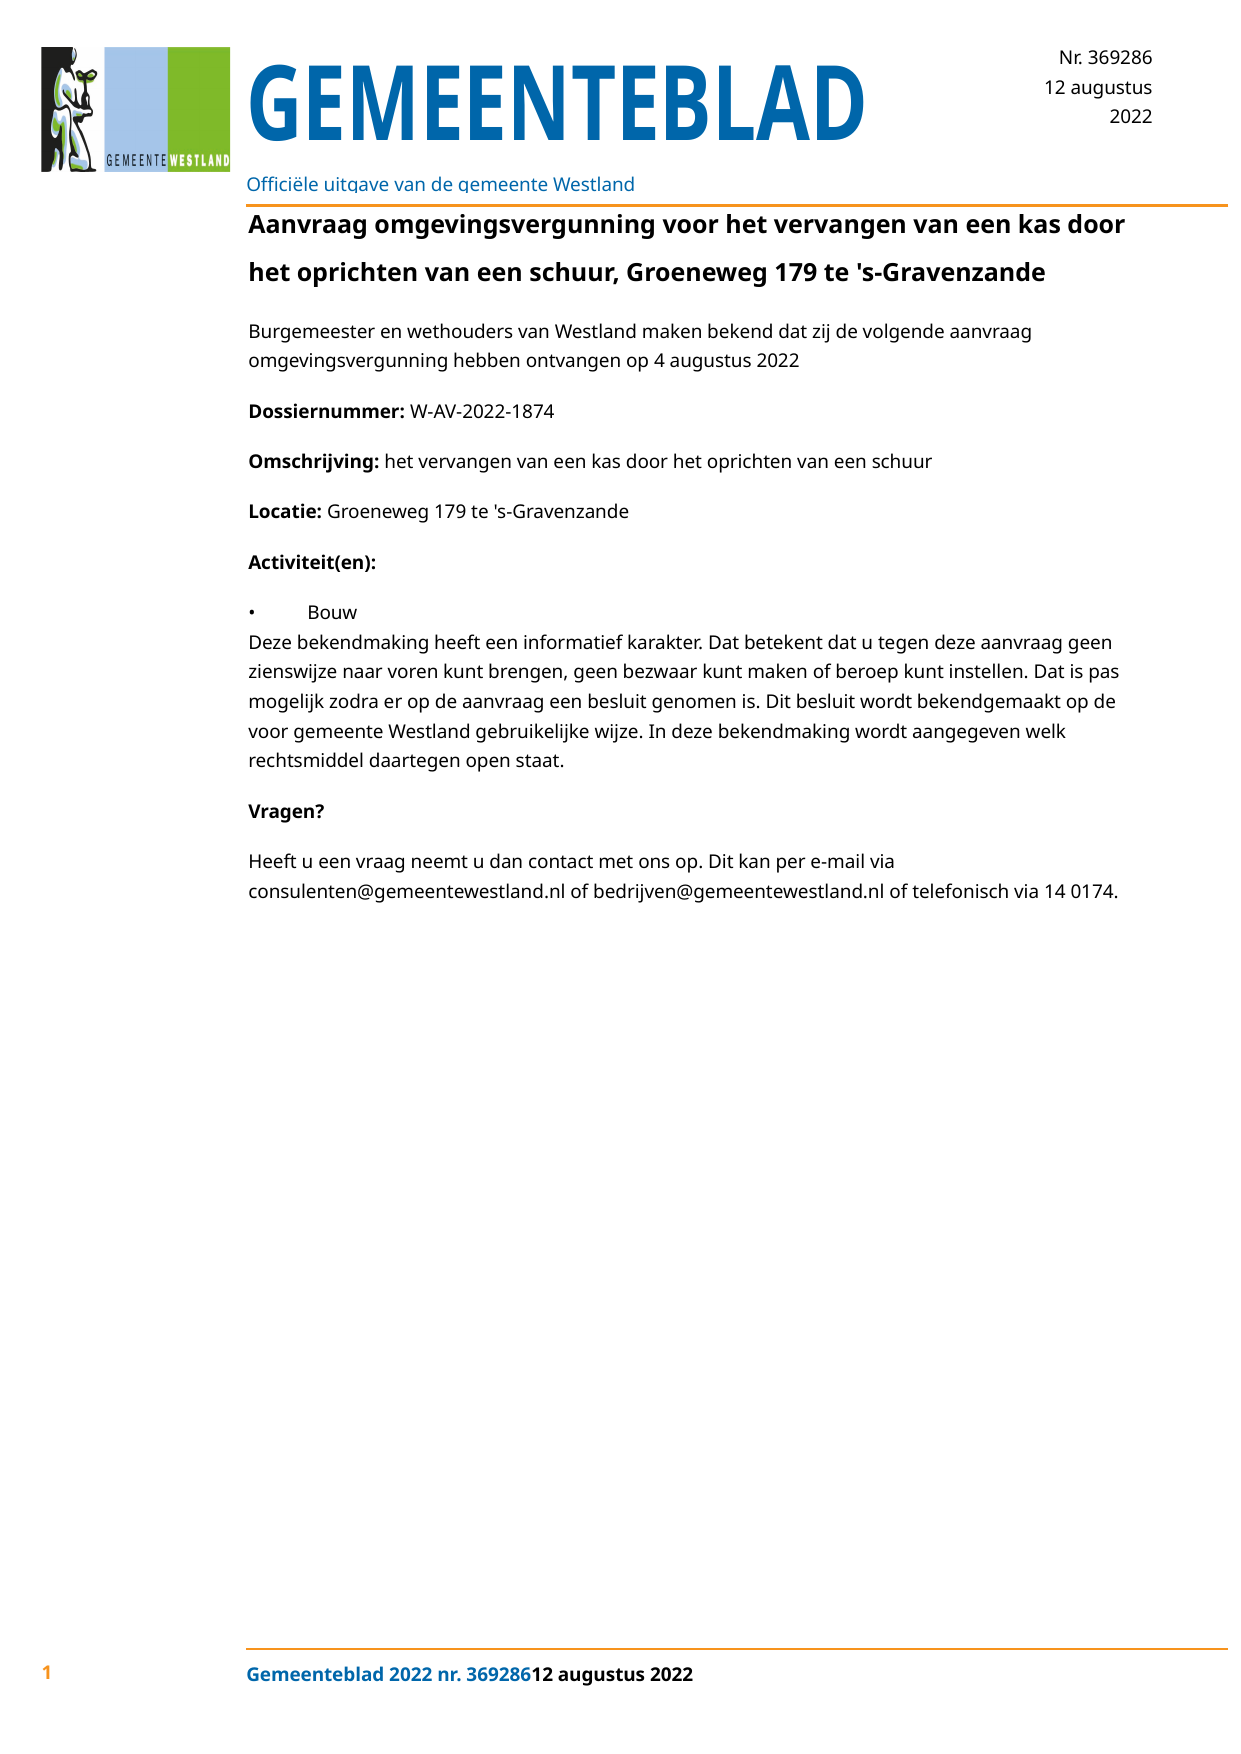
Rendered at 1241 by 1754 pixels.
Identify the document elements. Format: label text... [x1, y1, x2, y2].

picture [41, 47, 231, 172]
text Burgemeester en wethouders van Westland maken bekend dat zij de volgende aanvraag omgevingsvergunning hebben ontvangen op 4 augustus 2022 [248, 318, 1152, 373]
text Vragen? [248, 798, 1152, 824]
text Dossiernummer: W-AV-2022-1874 [248, 398, 1152, 424]
list Bouw [248, 599, 1152, 625]
text Activiteit(en): [248, 549, 1152, 575]
text Heeft u een vraag neemt u dan contact met ons op. Dit kan per e-mail via consulenten@gemeentewestland.nl of bedrijven@gemeentewestland.nl of telefonisch via 14 0174. [248, 848, 1152, 904]
text Locatie: Groeneweg 179 te 's-Gravenzande [248, 499, 1152, 524]
text Aanvraag omgevingsvergunning voor het vervangen van een kas door het oprichten van een schuur, Groeneweg 179 te 's-Gravenzande [248, 207, 1152, 288]
text Deze bekendmaking heeft een informatief karakter. Dat betekent dat u tegen deze aanvraag geen zienswijze naar voren kunt brengen, geen bezwaar kunt maken of beroep kunt instellen. Dat is pas mogelijk zodra er op de aanvraag een besluit genomen is. Dit besluit wordt bekendgemaakt op de voor gemeente Westland gebruikelijke wijze. In deze bekendmaking wordt aangegeven welk rechtsmiddel daartegen open staat. [248, 629, 1152, 773]
text Omschrijving: het vervangen van een kas door het oprichten van een schuur [248, 448, 1152, 474]
